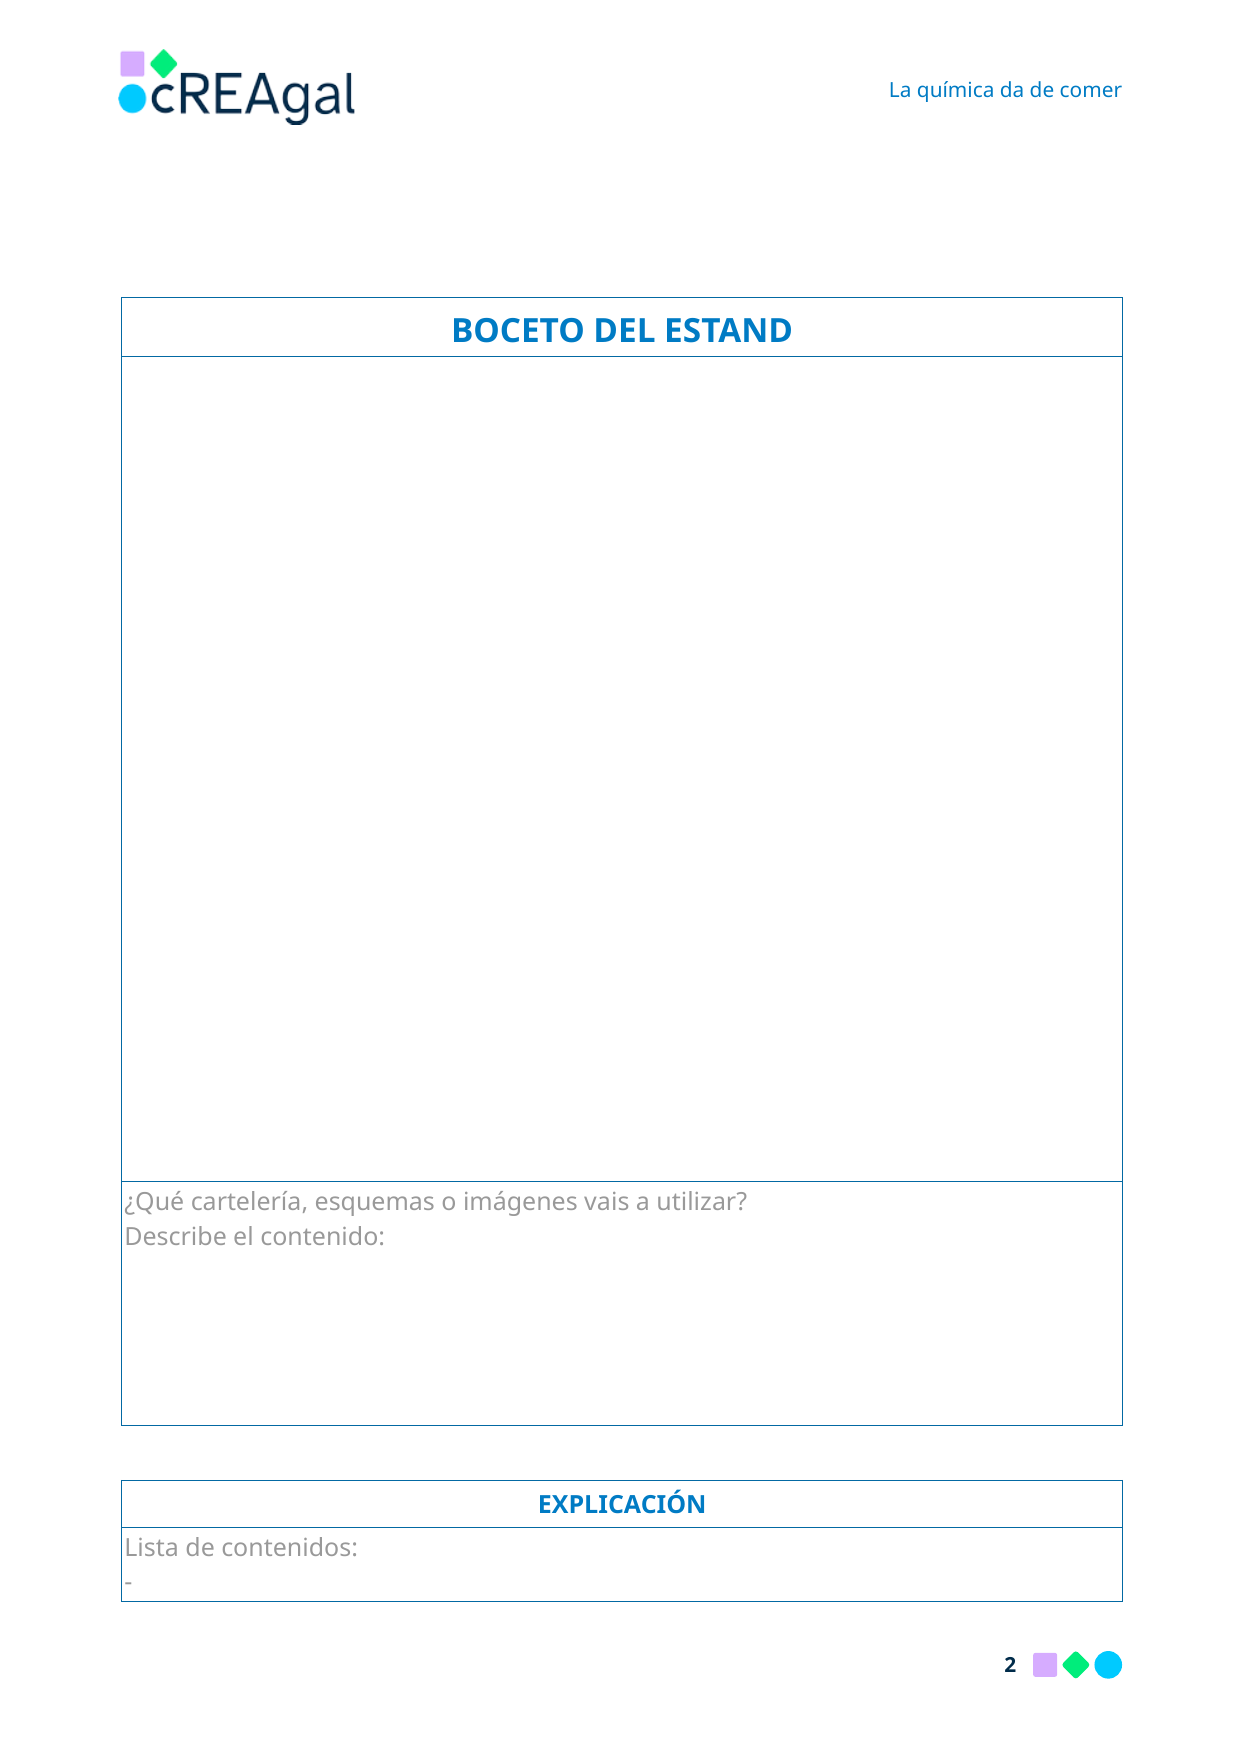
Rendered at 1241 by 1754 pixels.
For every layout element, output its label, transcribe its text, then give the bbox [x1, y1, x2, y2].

table_cell Lista de contenidos: [122, 1528, 1122, 1601]
table_header EXPLICACIÓN [122, 1481, 1122, 1527]
table_header BOCETO DEL ESTAND [122, 298, 1122, 356]
table_cell [122, 357, 1122, 1181]
table_cell ¿Qué cartelería, esquemas o imágenes vais a utilizar? Describe el contenido: [122, 1182, 1122, 1425]
picture [118, 49, 355, 125]
